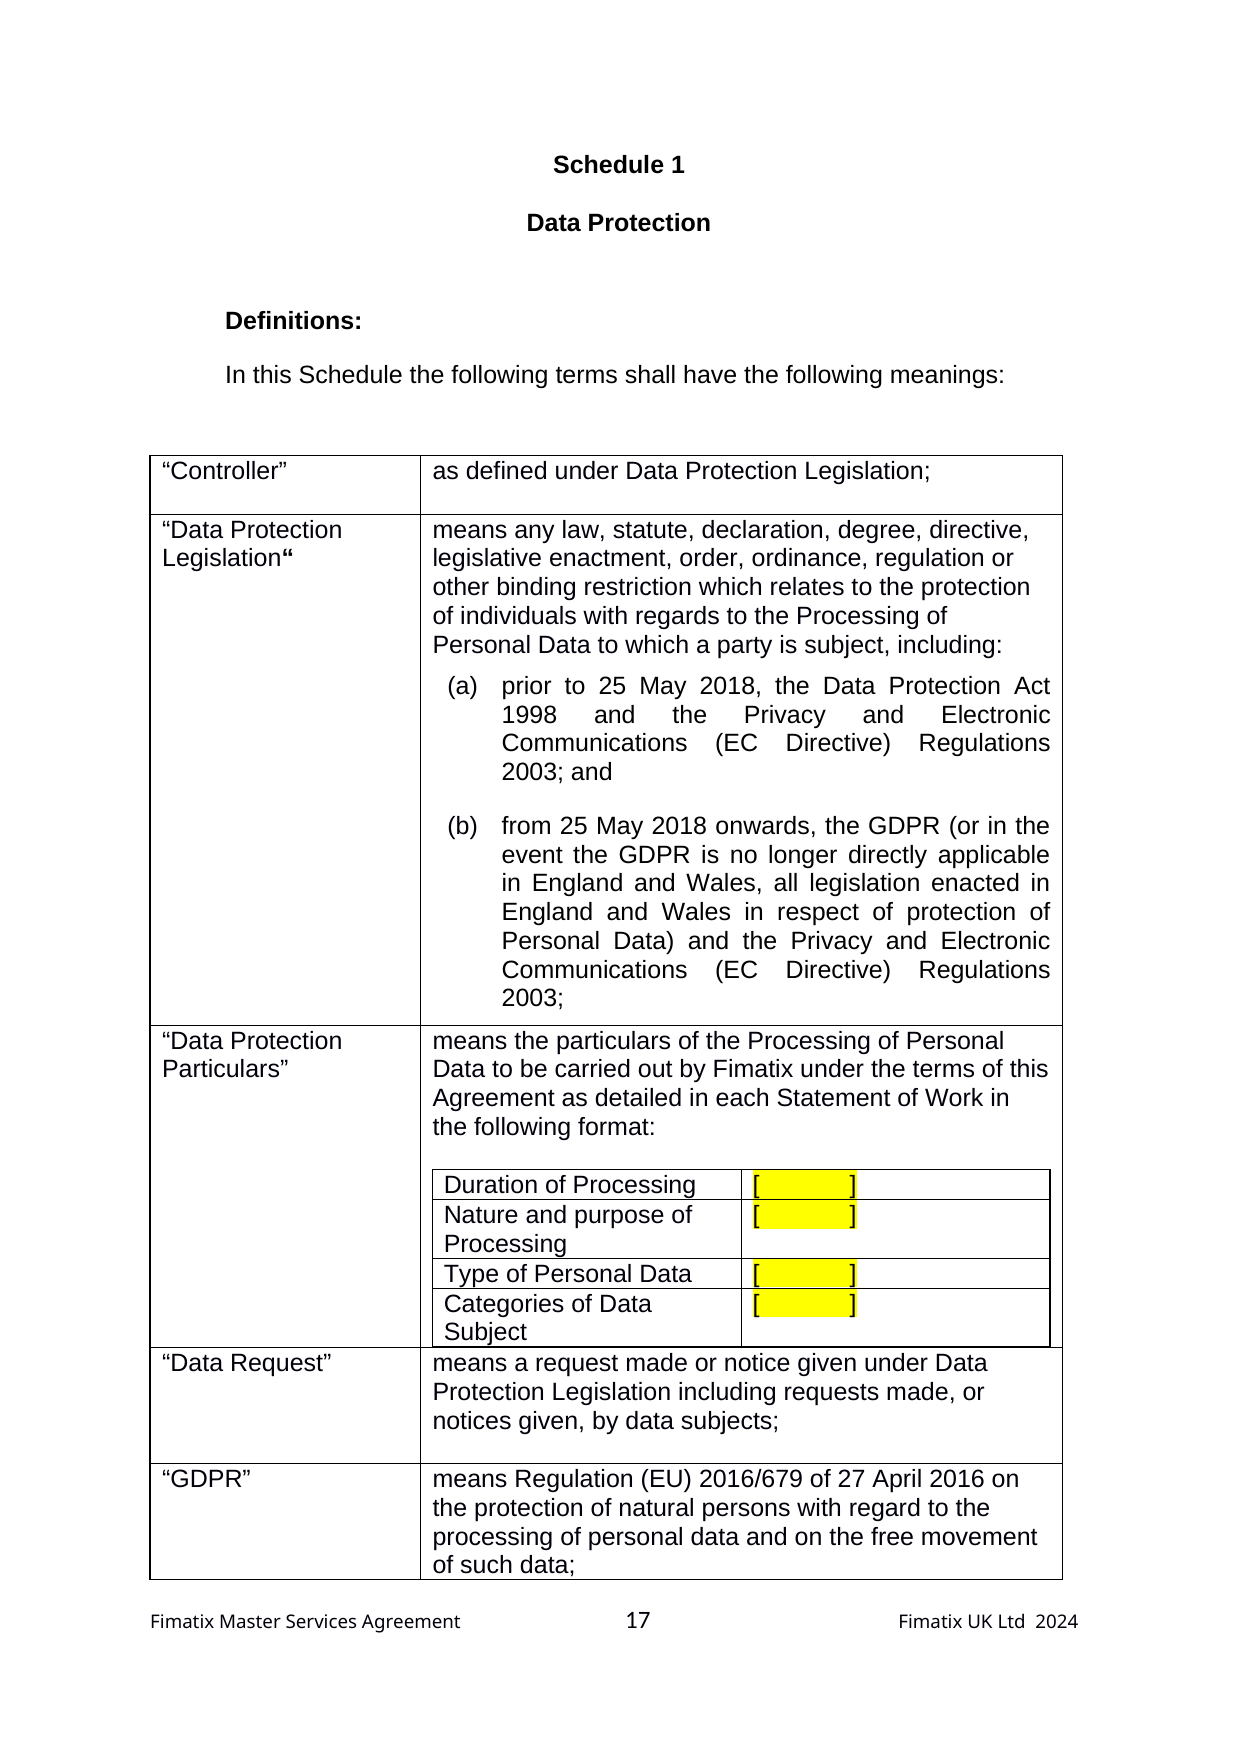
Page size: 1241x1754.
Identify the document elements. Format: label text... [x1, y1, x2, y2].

table_header as defined under Data Protection Legislation; [421, 456, 1062, 513]
table_cell [ ] [742, 1200, 1049, 1258]
table_cell [ ] [742, 1289, 1049, 1346]
table_header Duration of Processing [433, 1170, 741, 1199]
text Schedule 1 [150, 150, 1087, 179]
table_cell Categories of Data Subject [433, 1289, 741, 1346]
table_header “Controller” [151, 456, 420, 513]
table_cell [ ] [742, 1259, 1049, 1287]
table_cell “Data Protection Legislation“ [151, 515, 420, 1024]
table_cell Type of Personal Data [433, 1259, 741, 1287]
text In this Schedule the following terms shall have the following meanings: [225, 360, 1087, 389]
table_cell means the particulars of the Processing of Personal Data to be carried out by Fimatix under the terms of this Agreement as detailed in each Statement of Work in the following format: [421, 1026, 1062, 1347]
table_cell Nature and purpose of Processing [433, 1200, 741, 1258]
text Data Protection [150, 207, 1087, 236]
table_cell “Data Protection Particulars” [151, 1026, 420, 1347]
table_cell means Regulation (EU) 2016/679 of 27 April 2016 on the protection of natural persons with regard to the processing of personal data and on the free movement of such data; [421, 1464, 1062, 1579]
table_cell “GDPR” [151, 1464, 420, 1579]
table_header [ ] [742, 1170, 1049, 1199]
text Definitions: [225, 306, 1087, 335]
table_cell means any law, statute, declaration, degree, directive, legislative enactment, order, ordinance, regulation or other binding restriction which relates to the protection of individuals with regards to the Processing of Personal Data to which a party is subject, including: prior to 25 May 2018, the Data Protection Act 1998 and the Privacy and Electronic Communications (EC Directive) Regulations 2003; and from 25 May 2018 onwards, the GDPR (or in the event the GDPR is no longer directly applicable in England and Wales, all legislation enacted in England and Wales in respect of protection of Personal Data) and the Privacy and Electronic Communications (EC Directive) Regulations 2003; [421, 515, 1062, 1024]
table_cell means a request made or notice given under Data Protection Legislation including requests made, or notices given, by data subjects; [421, 1348, 1062, 1463]
table_cell “Data Request” [151, 1348, 420, 1463]
